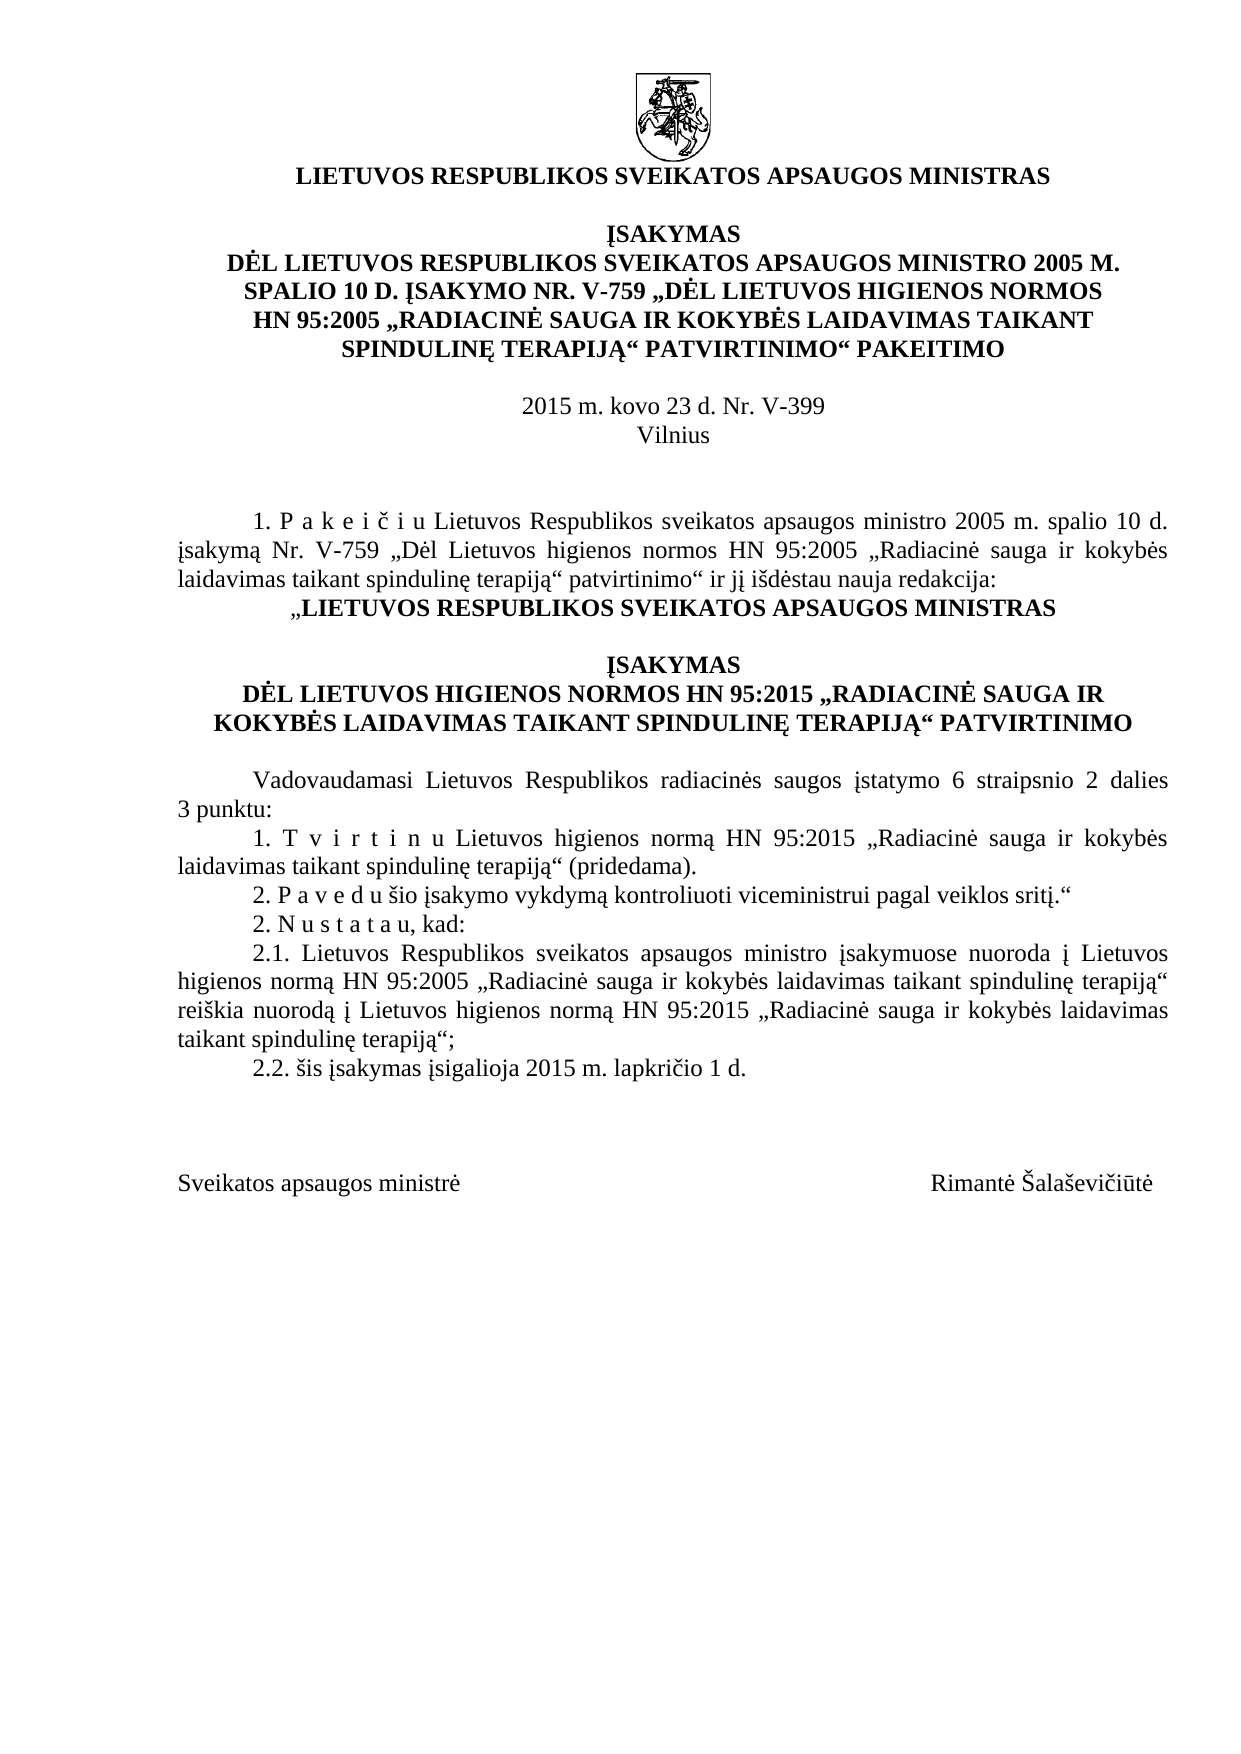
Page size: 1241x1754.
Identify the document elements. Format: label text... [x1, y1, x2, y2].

text 2.2. šis įsakymas įsigalioja 2015 m. lapkričio 1 d. [177, 1053, 1169, 1081]
text Vadovaudamasi Lietuvos Respublikos radiacinės saugos įstatymo 6 straipsnio 2 dalies 3 punktu: [177, 765, 1169, 823]
text 2. P a v e d u šio įsakymo vykdymą kontroliuoti viceministrui pagal veiklos sritį.“ [177, 880, 1169, 909]
text ĮSAKYMAS [177, 219, 1169, 248]
text LIETUVOS RESPUBLIKOS SVEIKATOS APSAUGOS MINISTRAS [177, 161, 1169, 190]
text „LIETUVOS RESPUBLIKOS SVEIKATOS APSAUGOS MINISTRAS [177, 593, 1169, 621]
text DĖL LIETUVOS RESPUBLIKOS SVEIKATOS APSAUGOS MINISTRO 2005 M. SPALIO 10 D. ĮSAKYMO NR. V-759 „DĖL LIETUVOS HIGIENOS NORMOS HN 95:2005 „RADIACINĖ SAUGA IR KOKYBĖS LAIDAVIMAS TAIKANT SPINDULINĘ TERAPIJĄ“ PATVIRTINIMO“ PAKEITIMO [177, 248, 1169, 363]
text DĖL LIETUVOS HIGIENOS NORMOS HN 95:2015 „RADIACINĖ SAUGA IR KOKYBĖS LAIDAVIMAS TAIKANT SPINDULINĘ TERAPIJĄ“ PATVIRTINIMO [177, 679, 1169, 736]
text 2.1. Lietuvos Respublikos sveikatos apsaugos ministro įsakymuose nuoroda į Lietuvos higienos normą HN 95:2005 „Radiacinė sauga ir kokybės laidavimas taikant spindulinę terapiją“ reiškia nuorodą į Lietuvos higienos normą HN 95:2015 „Radiacinė sauga ir kokybės laidavimas taikant spindulinę terapiją“; [177, 938, 1169, 1053]
text 1. T v i r t i n u Lietuvos higienos normą HN 95:2015 „Radiacinė sauga ir kokybės laidavimas taikant spindulinę terapiją“ (pridedama). [177, 823, 1169, 880]
text 1. P a k e i č i u Lietuvos Respublikos sveikatos apsaugos ministro 2005 m. spalio 10 d. įsakymą Nr. V-759 „Dėl Lietuvos higienos normos HN 95:2005 „Radiacinė sauga ir kokybės laidavimas taikant spindulinę terapiją“ patvirtinimo“ ir jį išdėstau nauja redakcija: [177, 506, 1169, 593]
text ĮSAKYMAS [177, 650, 1169, 679]
text Sveikatos apsaugos ministrė Rimantė Šalaševičiūtė [177, 1168, 1169, 1196]
text Vilnius [177, 420, 1169, 449]
text 2. N u s t a t a u, kad: [177, 909, 1169, 938]
text 2015 m. kovo 23 d. Nr. V-399 [177, 391, 1169, 420]
